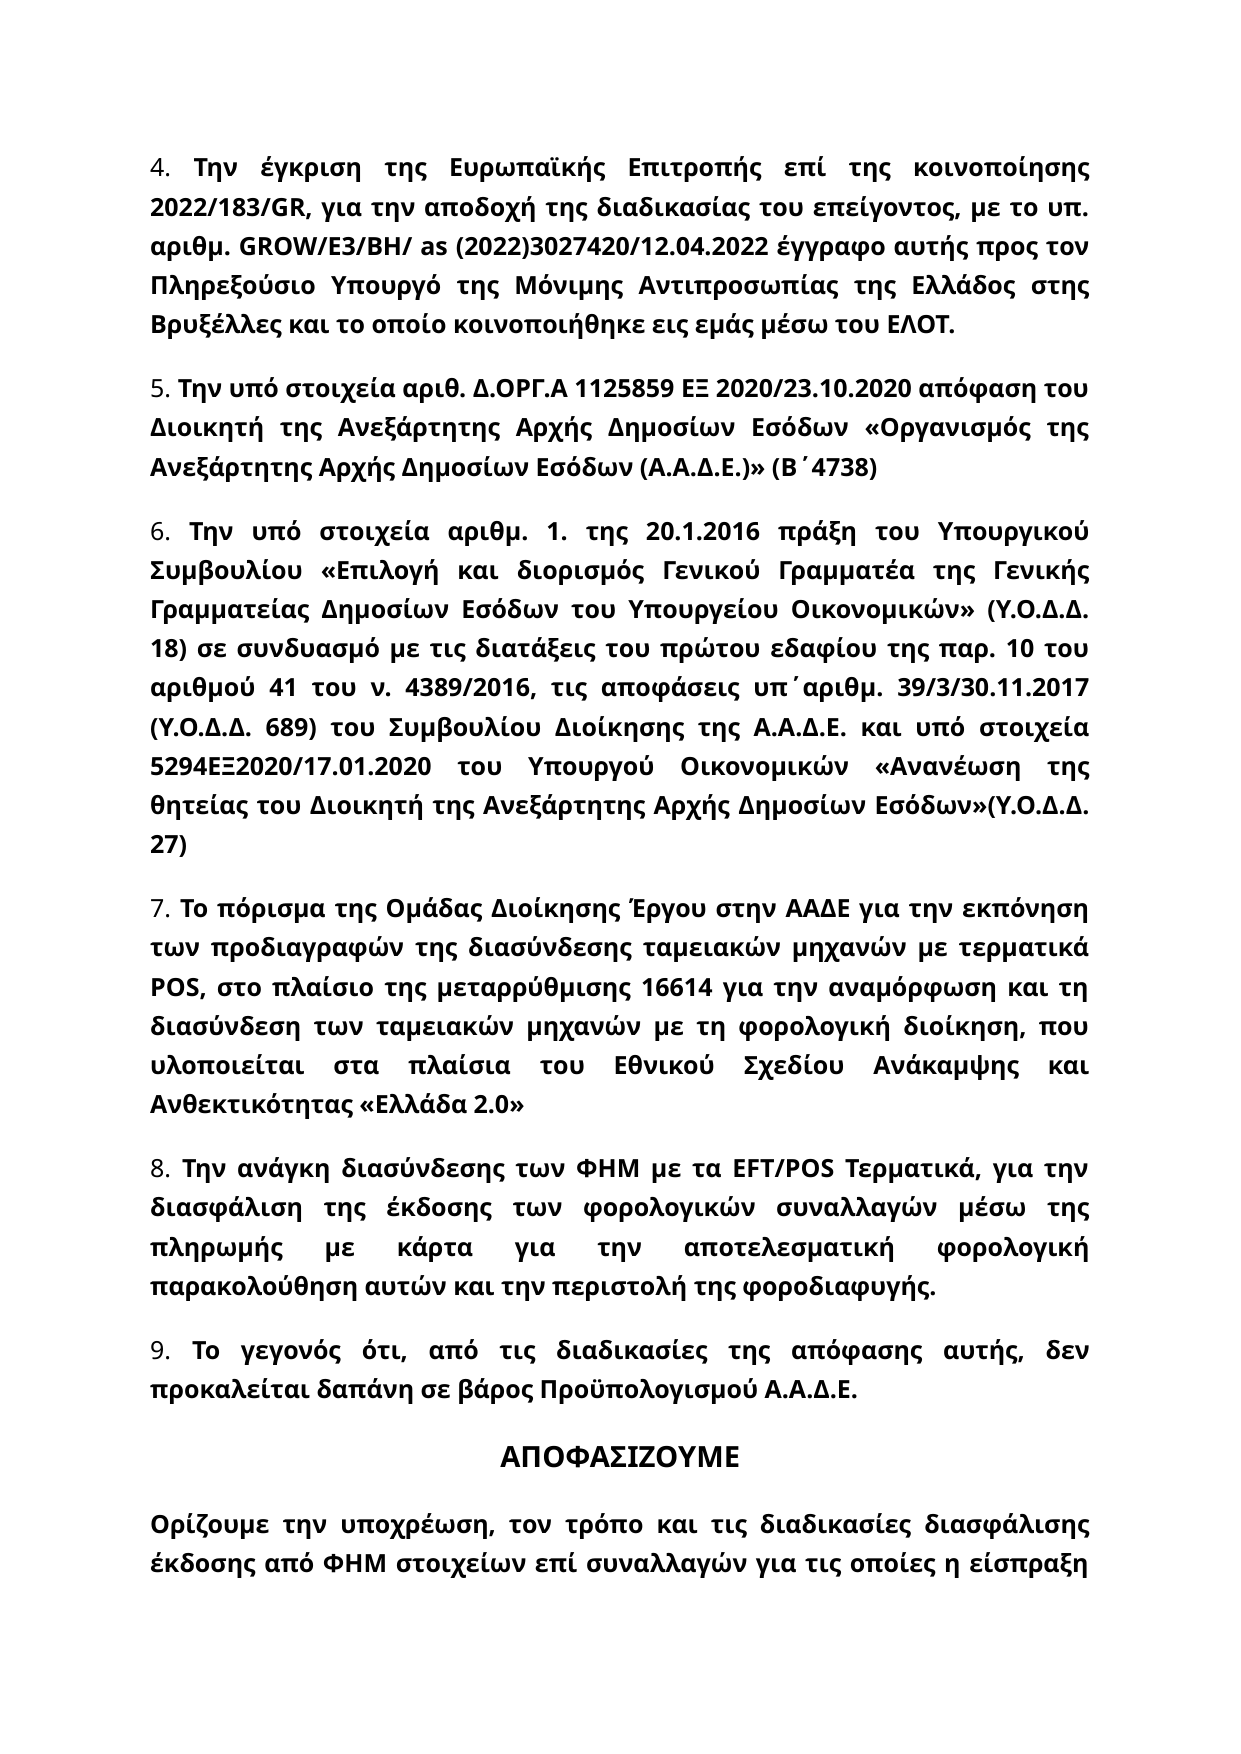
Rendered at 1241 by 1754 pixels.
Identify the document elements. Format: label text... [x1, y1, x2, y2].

text 4. Την έγκριση της Ευρωπαϊκής Επιτροπής επί της κοινοποίησης 2022/183/GR, για την αποδοχή της διαδικασίας του επείγοντος, με το υπ. αριθμ. GROW/E3/BH/ as (2022)3027420/12.04.2022 έγγραφο αυτής προς τον Πληρεξούσιο Υπουργό της Μόνιμης Αντιπροσωπίας της Ελλάδος στης Βρυξέλλες και το οποίο κοινοποιήθηκε εις εμάς μέσω του ΕΛΟΤ. [150, 150, 1090, 341]
text 9. Το γεγονός ότι, από τις διαδικασίες της απόφασης αυτής, δεν προκαλείται δαπάνη σε βάρος Προϋπολογισμού Α.Α.Δ.Ε. [150, 1332, 1090, 1406]
text ΑΠΟΦΑΣΙΖΟΥΜΕ [150, 1436, 1090, 1476]
text 8. Την ανάγκη διασύνδεσης των ΦΗΜ με τα EFT/POS Τερματικά, για την διασφάλιση της έκδοσης των φορολογικών συναλλαγών μέσω της πληρωμής με κάρτα για την αποτελεσματική φορολογική παρακολούθηση αυτών και την περιστολή της φοροδιαφυγής. [150, 1151, 1090, 1302]
text Ορίζουμε την υποχρέωση, τον τρόπο και τις διαδικασίες διασφάλισης έκδοσης από ΦΗΜ στοιχείων επί συναλλαγών για τις οποίες η είσπραξη [150, 1506, 1090, 1580]
text 5. Την υπό στοιχεία αριθ. Δ.ΟΡΓ.Α 1125859 ΕΞ 2020/23.10.2020 απόφαση του Διοικητή της Ανεξάρτητης Αρχής Δημοσίων Εσόδων «Οργανισμός της Ανεξάρτητης Αρχής Δημοσίων Εσόδων (Α.Α.Δ.Ε.)» (Β΄4738) [150, 371, 1090, 483]
text 6. Την υπό στοιχεία αριθμ. 1. της 20.1.2016 πράξη του Υπουργικού Συμβουλίου «Επιλογή και διορισμός Γενικού Γραμματέα της Γενικής Γραμματείας Δημοσίων Εσόδων του Υπουργείου Οικονομικών» (Υ.Ο.Δ.Δ. 18) σε συνδυασμό με τις διατάξεις του πρώτου εδαφίου της παρ. 10 του αριθμού 41 του ν. 4389/2016, τις αποφάσεις υπ΄αριθμ. 39/3/30.11.2017 (Υ.Ο.Δ.Δ. 689) του Συμβουλίου Διοίκησης της Α.Α.Δ.Ε. και υπό στοιχεία 5294ΕΞ2020/17.01.2020 του Υπουργού Οικονομικών «Ανανέωση της θητείας του Διοικητή της Ανεξάρτητης Αρχής Δημοσίων Εσόδων»(Υ.Ο.Δ.Δ. 27) [150, 513, 1090, 861]
text 7. Το πόρισμα της Ομάδας Διοίκησης Έργου στην ΑΑΔΕ για την εκπόνηση των προδιαγραφών της διασύνδεσης ταμειακών μηχανών με τερματικά POS, στο πλαίσιο της μεταρρύθμισης 16614 για την αναμόρφωση και τη διασύνδεση των ταμειακών μηχανών με τη φορολογική διοίκηση, που υλοποιείται στα πλαίσια του Εθνικού Σχεδίου Ανάκαμψης και Ανθεκτικότητας «Ελλάδα 2.0» [150, 891, 1090, 1121]
